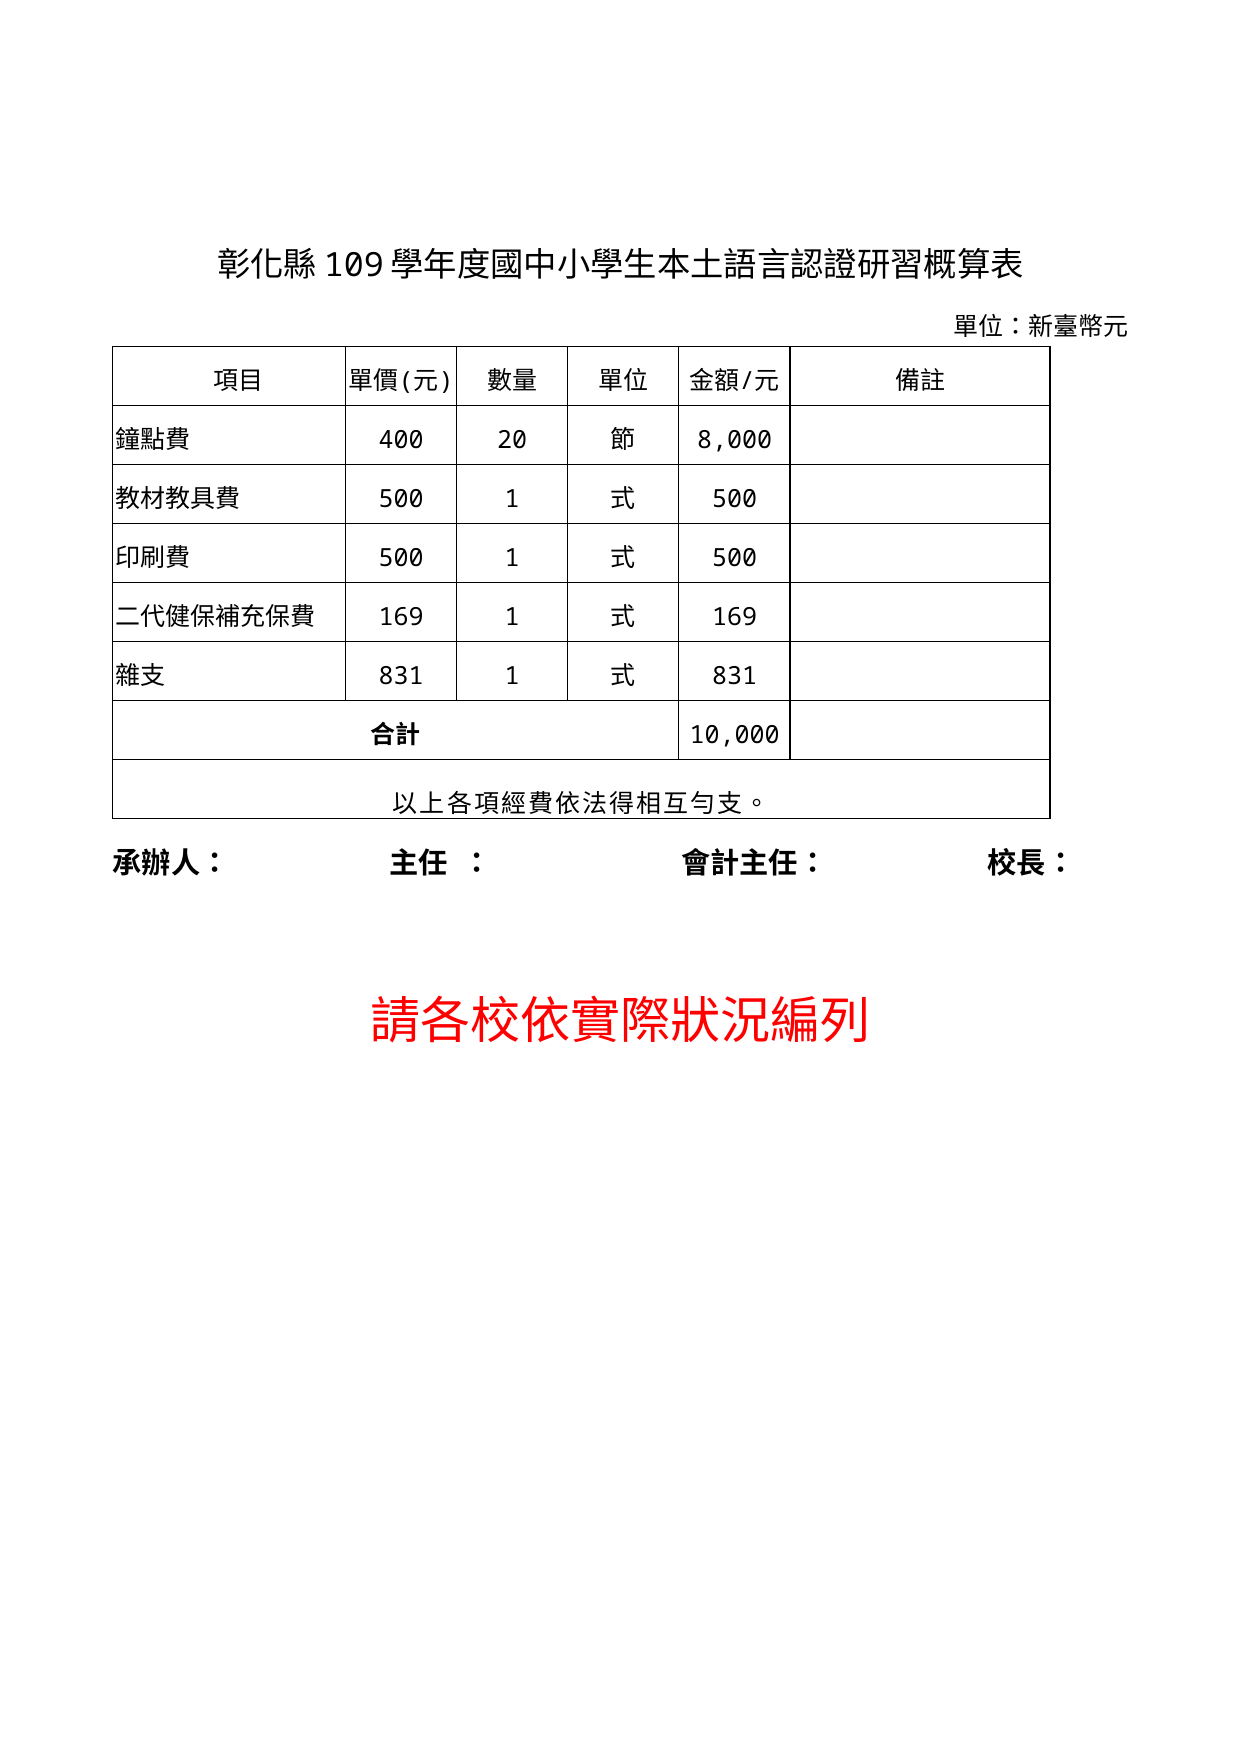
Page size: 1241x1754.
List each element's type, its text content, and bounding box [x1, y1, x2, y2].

table_header 金額/元 [679, 347, 789, 405]
table_cell 400 [346, 406, 456, 464]
table_cell 20 [457, 406, 567, 464]
table_cell [791, 524, 1049, 582]
table_cell 831 [346, 642, 456, 700]
table_cell 節 [568, 406, 678, 464]
table_cell 鐘點費 [113, 406, 345, 464]
table_cell 式 [568, 465, 678, 523]
table_cell 500 [346, 465, 456, 523]
table_cell 1 [457, 642, 567, 700]
text 彰化縣109學年度國中小學生本土語言認證研習概算表 [112, 221, 1128, 283]
table_cell [791, 465, 1049, 523]
table_cell [791, 642, 1049, 700]
table_cell 1 [457, 583, 567, 641]
table_cell 教材教具費 [113, 465, 345, 523]
table_header 單價(元) [346, 347, 456, 405]
text 承辦人： 主任 ： 會計主任： 校長： [112, 819, 1128, 882]
table_cell 169 [346, 583, 456, 641]
table_cell 雜支 [113, 642, 345, 700]
table_cell 500 [679, 524, 789, 582]
table_cell 831 [679, 642, 789, 700]
table_header 數量 [457, 347, 567, 405]
table_cell [791, 406, 1049, 464]
table_cell 10,000 [679, 701, 789, 759]
table_header 項目 [113, 347, 345, 405]
table_cell 500 [679, 465, 789, 523]
table_cell 式 [568, 642, 678, 700]
table_header 備註 [791, 347, 1049, 405]
table_cell 169 [679, 583, 789, 641]
table_cell 二代健保補充保費 [113, 583, 345, 641]
table_cell 式 [568, 583, 678, 641]
table_cell 印刷費 [113, 524, 345, 582]
table_cell 8,000 [679, 406, 789, 464]
table_cell 1 [457, 465, 567, 523]
table_cell 合計 [113, 701, 678, 759]
table_cell 式 [568, 524, 678, 582]
table_cell 1 [457, 524, 567, 582]
text 請各校依實際狀況編列 [112, 944, 1128, 1069]
text 單位：新臺幣元 [112, 283, 1128, 346]
table_cell 以上各項經費依法得相互勻支。 [113, 760, 1049, 818]
table_header 單位 [568, 347, 678, 405]
table_cell [791, 701, 1049, 759]
table_cell 500 [346, 524, 456, 582]
table_cell [791, 583, 1049, 641]
